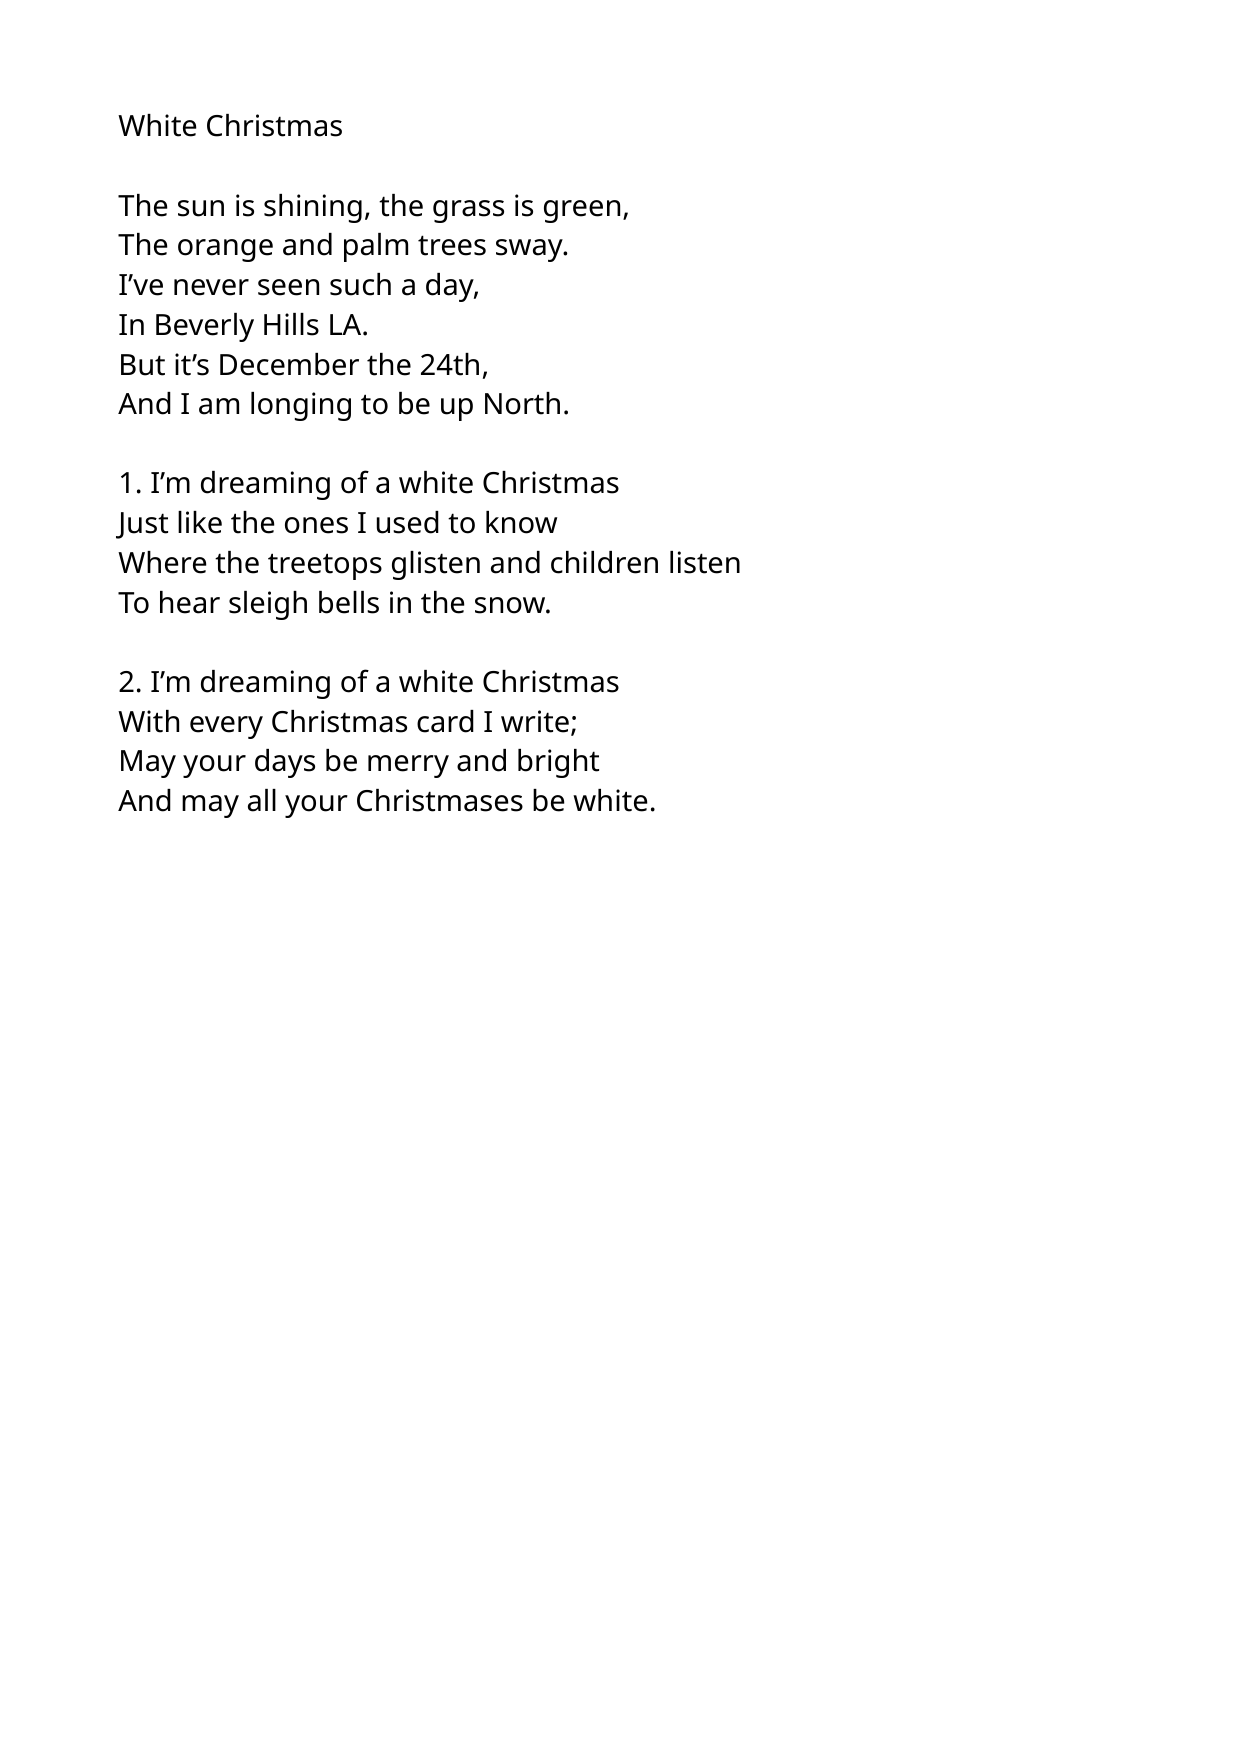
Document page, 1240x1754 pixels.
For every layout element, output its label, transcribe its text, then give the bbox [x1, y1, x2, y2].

text But it’s December the 24th, [118, 344, 1122, 383]
text Where the treetops glisten and children listen [118, 542, 1122, 582]
text White Christmas [118, 106, 1122, 145]
text To hear sleigh bells in the snow. [118, 582, 1122, 622]
text Just like the ones I used to know [118, 502, 1122, 542]
text And may all your Christmases be white. [118, 780, 1122, 820]
text The orange and palm trees sway. [118, 225, 1122, 264]
text 2. I’m dreaming of a white Christmas [118, 661, 1122, 701]
text May your days be merry and bright [118, 741, 1122, 780]
text 1. I’m dreaming of a white Christmas [118, 463, 1122, 502]
text In Beverly Hills LA. [118, 304, 1122, 344]
text With every Christmas card I write; [118, 701, 1122, 741]
text The sun is shining, the grass is green, [118, 185, 1122, 225]
text And I am longing to be up North. [118, 383, 1122, 423]
text I’ve never seen such a day, [118, 264, 1122, 304]
